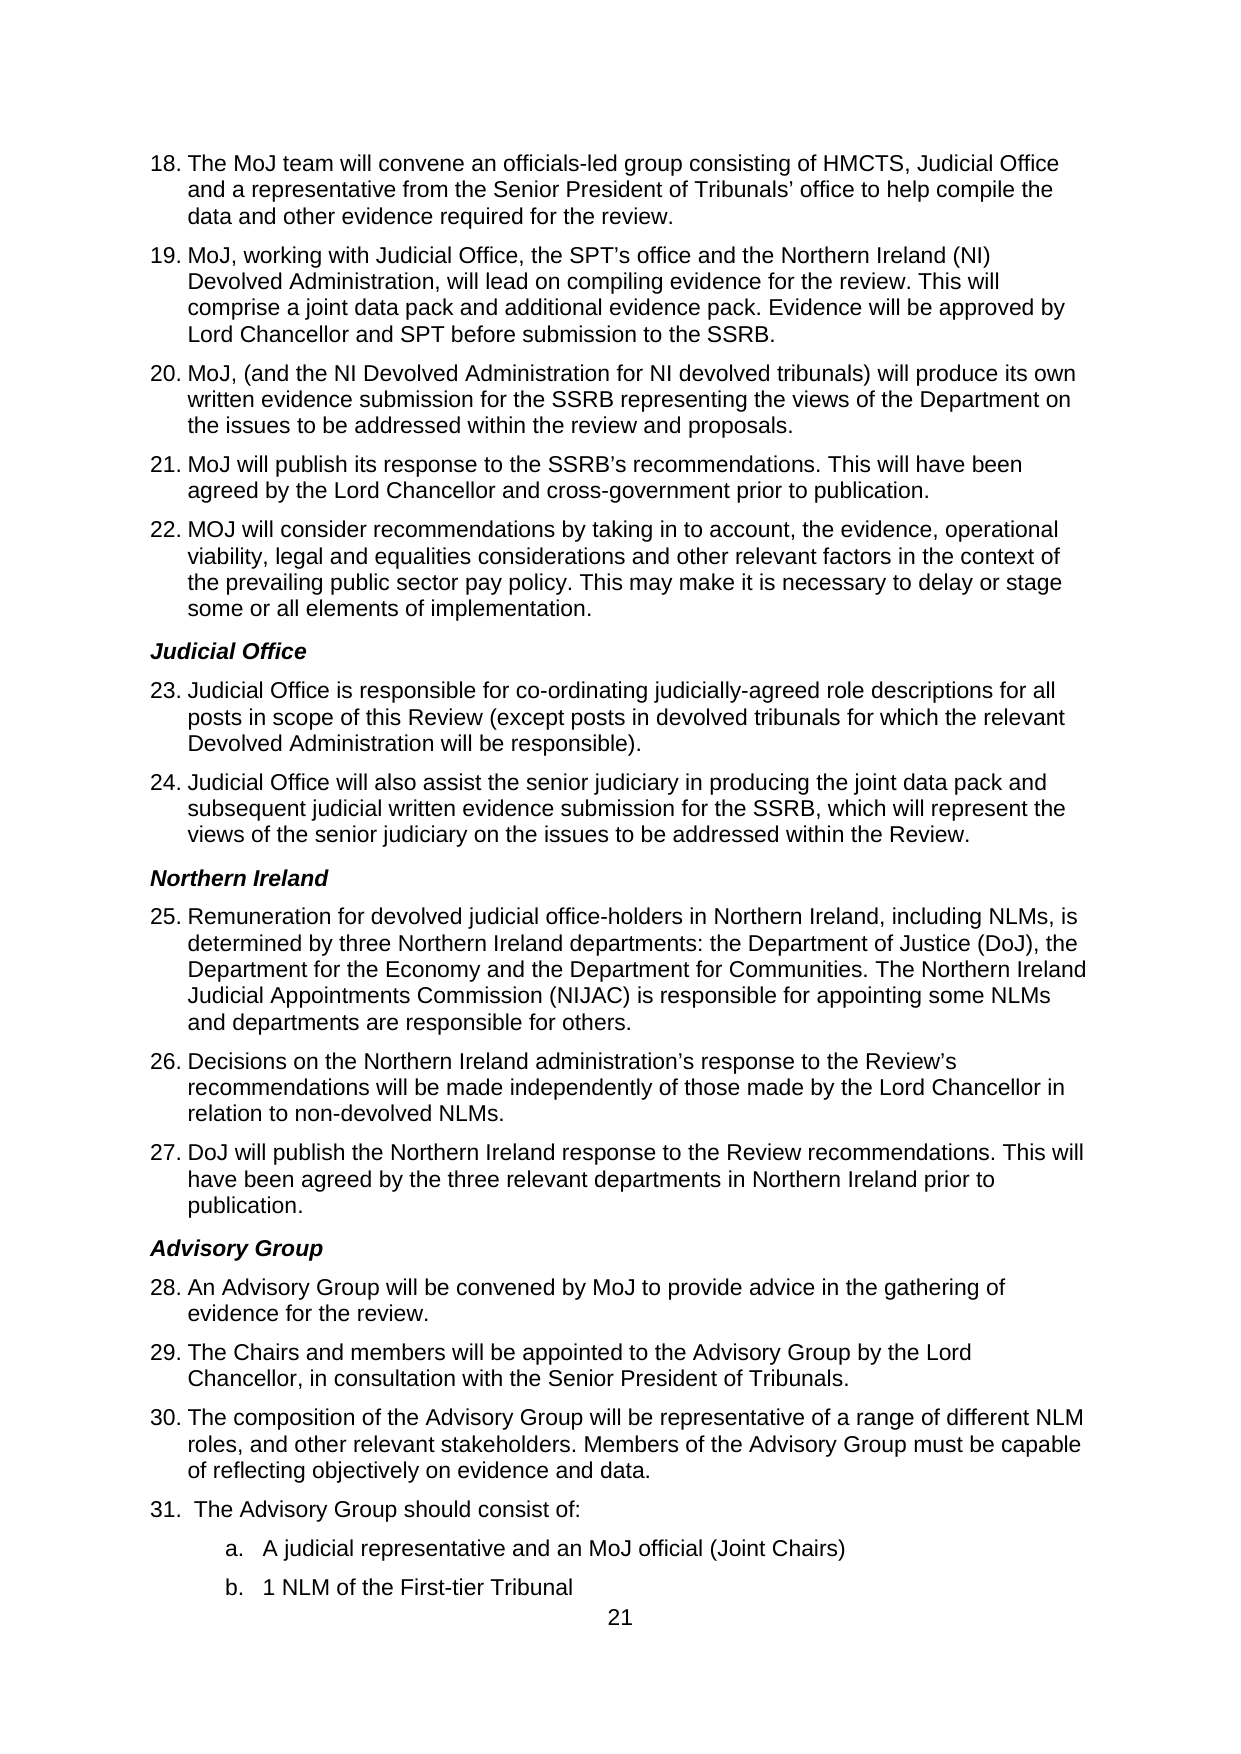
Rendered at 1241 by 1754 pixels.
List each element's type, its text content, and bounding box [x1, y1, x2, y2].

list An Advisory Group will be convened by MoJ to provide advice in the gathering of evidence for the review. [150, 1274, 1090, 1326]
list Decisions on the Northern Ireland administration’s response to the Review’s recommendations will be made independently of those made by the Lord Chancellor in relation to non-devolved NLMs. [150, 1048, 1090, 1127]
list MoJ, (and the NI Devolved Administration for NI devolved tribunals) will produce its own written evidence submission for the SSRB representing the views of the Department on the issues to be addressed within the review and proposals. [150, 359, 1090, 438]
list DoJ will publish the Northern Ireland response to the Review recommendations. This will have been agreed by the three relevant departments in Northern Ireland prior to publication. [150, 1139, 1090, 1218]
list MOJ will consider recommendations by taking in to account, the evidence, operational viability, legal and equalities considerations and other relevant factors in the context of the prevailing public sector pay policy. This may make it is necessary to delay or stage some or all elements of implementation. [150, 516, 1090, 622]
list A judicial representative and an MoJ official (Joint Chairs) [225, 1534, 1090, 1561]
list Remuneration for devolved judicial office-holders in Northern Ireland, including NLMs, is determined by three Northern Ireland departments: the Department of Justice (DoJ), the Department for the Economy and the Department for Communities. The Northern Ireland Judicial Appointments Commission (NIJAC) is responsible for appointing some NLMs and departments are responsible for others. [150, 903, 1090, 1035]
list MoJ will publish its response to the SSRB’s recommendations. This will have been agreed by the Lord Chancellor and cross-government prior to publication. [150, 451, 1090, 504]
list 1 NLM of the First-tier Tribunal [225, 1573, 1090, 1600]
list The Chairs and members will be appointed to the Advisory Group by the Lord Chancellor, in consultation with the Senior President of Tribunals. [150, 1339, 1090, 1392]
list MoJ, working with Judicial Office, the SPT’s office and the Northern Ireland (NI) Devolved Administration, will lead on compiling evidence for the review. This will comprise a joint data pack and additional evidence pack. Evidence will be approved by Lord Chancellor and SPT before submission to the SSRB. [150, 242, 1090, 347]
list The composition of the Advisory Group will be representative of a range of different NLM roles, and other relevant stakeholders. Members of the Advisory Group must be capable of reflecting objectively on evidence and data. [150, 1404, 1090, 1483]
list The Advisory Group should consist of: [150, 1496, 1090, 1522]
list Judicial Office is responsible for co-ordinating judicially-agreed role descriptions for all posts in scope of this Review (except posts in devolved tribunals for which the relevant Devolved Administration will be responsible). [150, 677, 1090, 756]
list Judicial Office will also assist the senior judiciary in producing the joint data pack and subsequent judicial written evidence submission for the SSRB, which will represent the views of the senior judiciary on the issues to be addressed within the Review. [150, 769, 1090, 848]
text Advisory Group [150, 1235, 1090, 1261]
text Northern Ireland [150, 864, 1090, 891]
list The MoJ team will convene an officials-led group consisting of HMCTS, Judicial Office and a representative from the Senior President of Tribunals’ office to help compile the data and other evidence required for the review. [150, 150, 1090, 229]
text Judicial Office [150, 638, 1090, 665]
